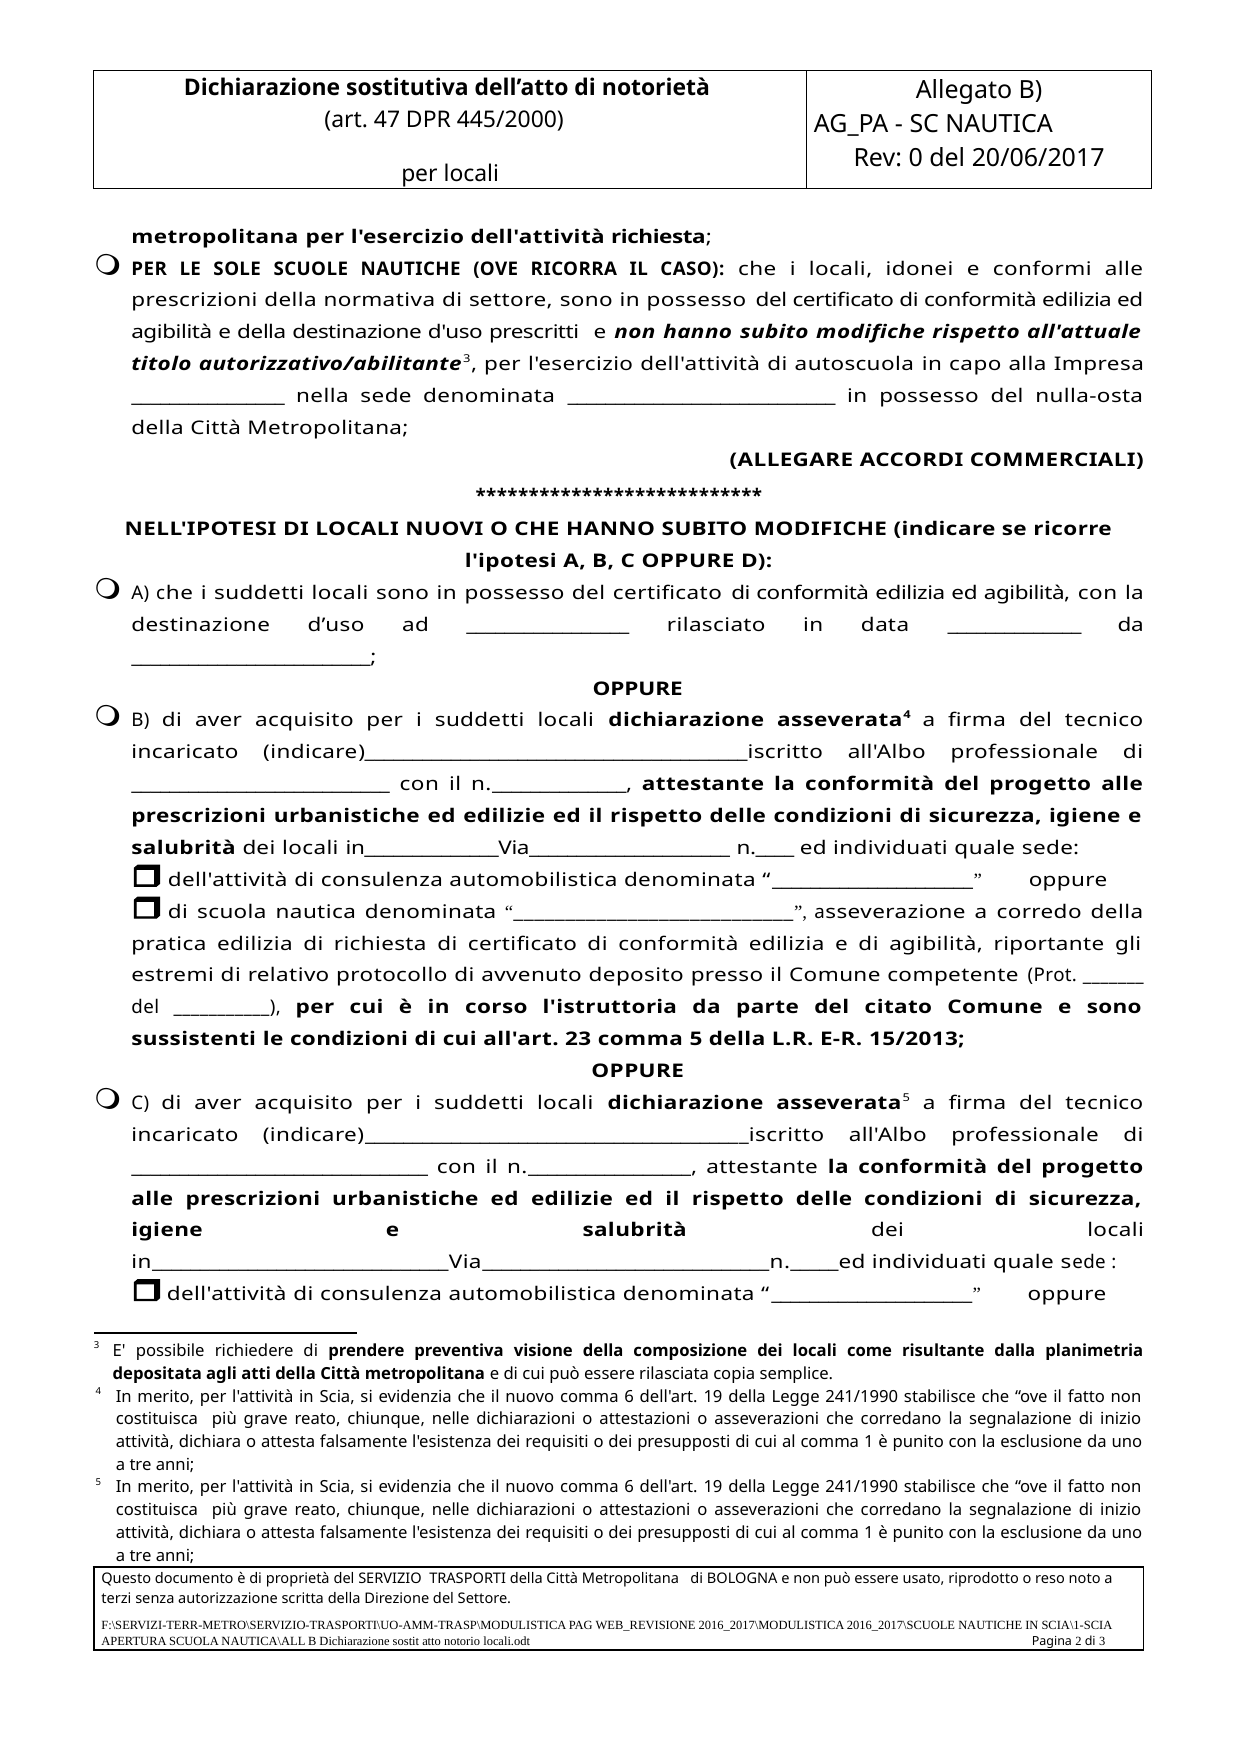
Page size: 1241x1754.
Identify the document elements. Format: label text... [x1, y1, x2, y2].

list (ALLEGARE ACCORDI COMMERCIALI) [94, 441, 1144, 473]
list PER LE SOLE SCUOLE NAUTICHE (OVE RICORRA IL CASO): che i locali, idonei e conformi alle prescrizioni della normativa di settore, sono in possesso del certificato di conformità edilizia ed agibilità e della destinazione d'uso prescritti e non hanno subito modifiche rispetto all'attuale titolo autorizzativo/abilitante, per l'esercizio dell'attività di autoscuola in capo alla Impresa ________________ nella sede denominata ____________________________ in possesso del nulla-osta della Città Metropolitana; [94, 249, 1144, 441]
text NELL'IPOTESI DI LOCALI NUOVI O CHE HANNO SUBITO MODIFICHE (indicare se ricorre l'ipotesi A, B, C OPPURE D): [94, 510, 1144, 574]
list  di scuola nautica denominata “___________________________”, asseverazione a corredo della pratica edilizia di richiesta di certificato di conformità edilizia e di agibilità, riportante gli estremi di relativo protocollo di avvenuto deposito presso il Comune competente (Prot. _______ del ___________), per cui è in corso l'istruttoria da parte del citato Comune e sono sussistenti le condizioni di cui all'art. 23 comma 5 della L.R. E-R. 15/2013; [94, 893, 1144, 1052]
list  dell'attività di consulenza automobilistica denominata “_____________________” oppure [94, 861, 1144, 893]
list In merito, per l'attività in Scia, si evidenzia che il nuovo comma 6 dell'art. 19 della Legge 241/1990 stabilisce che “ove il fatto non costituisca più grave reato, chiunque, nelle dichiarazioni o attestazioni o asseverazioni che corredano la segnalazione di inizio attività, dichiara o attesta falsamente l'esistenza dei requisiti o dei presupposti di cui al comma 1 è punito con la esclusione da uno a tre anni; [95, 1475, 1144, 1566]
list B) di aver acquisito per i suddetti locali dichiarazione asseverata a firma del tecnico incaricato (indicare)________________________________________iscritto all'Albo professionale di ___________________________ con il n.______________, attestante la conformità del progetto alle prescrizioni urbanistiche ed edilizie ed il rispetto delle condizioni di sicurezza, igiene e salubrità dei locali in______________Via_____________________ n.____ ed individuati quale sede: [94, 701, 1144, 861]
list metropolitana per l'esercizio dell'attività richiesta; [94, 218, 1144, 249]
list In merito, per l'attività in Scia, si evidenzia che il nuovo comma 6 dell'art. 19 della Legge 241/1990 stabilisce che “ove il fatto non costituisca più grave reato, chiunque, nelle dichiarazioni o attestazioni o asseverazioni che corredano la segnalazione di inizio attività, dichiara o attesta falsamente l'esistenza dei requisiti o dei presupposti di cui al comma 1 è punito con la esclusione da uno a tre anni; [95, 1384, 1144, 1475]
list  dell'attività di consulenza automobilistica denominata “_____________________” oppure [94, 1275, 1144, 1307]
list E' possibile richiedere di prendere preventiva visione della composizione dei locali come risultante dalla planimetria depositata agli atti della Città metropolitana e di cui può essere rilasciata copia semplice. [94, 1339, 1144, 1384]
text *************************** [94, 473, 1144, 510]
list C) di aver acquisito per i suddetti locali dichiarazione asseverata a firma del tecnico incaricato (indicare)________________________________________iscritto all'Albo professionale di _______________________________ con il n._________________, attestante la conformità del progetto alle prescrizioni urbanistiche ed edilizie ed il rispetto delle condizioni di sicurezza, igiene e salubrità dei locali in_______________________________Via______________________________n._____ed individuati quale sede : [94, 1084, 1144, 1275]
list OPPURE [94, 669, 1144, 701]
list OPPURE [94, 1052, 1144, 1084]
list A) che i suddetti locali sono in possesso del certificato di conformità edilizia ed agibilità, con la destinazione d’uso ad _________________ rilasciato in data ______________ da _________________________; [94, 574, 1144, 669]
